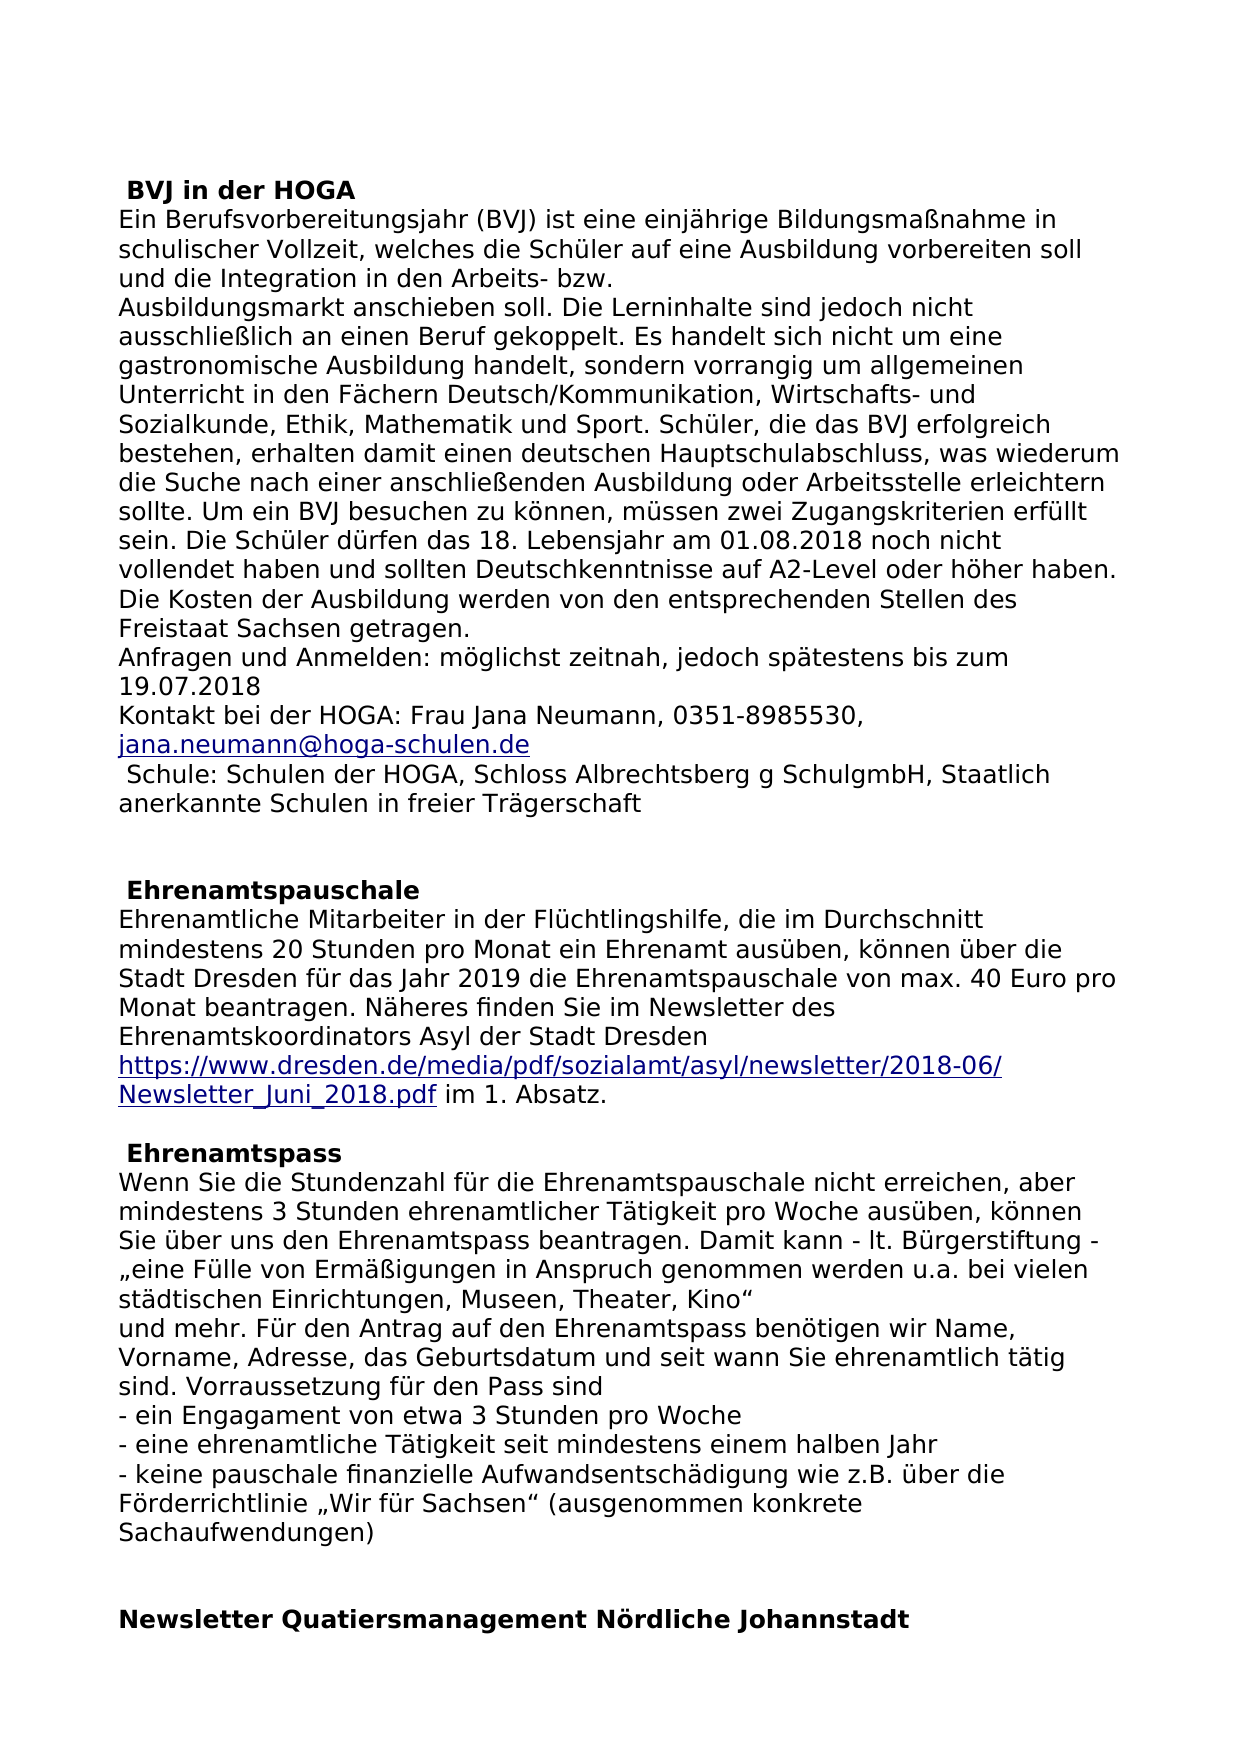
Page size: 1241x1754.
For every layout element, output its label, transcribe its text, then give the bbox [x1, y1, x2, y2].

text BVJ in der HOGA Ein Berufsvorbereitungsjahr (BVJ) ist eine einjährige Bildungsmaßnahme in schulischer Vollzeit, welches die Schüler auf eine Ausbildung vorbereiten soll und die Integration in den Arbeits- bzw. Ausbildungsmarkt anschieben soll. Die Lerninhalte sind jedoch nicht ausschließlich an einen Beruf gekoppelt. Es handelt sich nicht um eine gastronomische Ausbildung handelt, sondern vorrangig um allgemeinen Unterricht in den Fächern Deutsch/Kommunikation, Wirtschafts- und Sozialkunde, Ethik, Mathematik und Sport. Schüler, die das BVJ erfolgreich bestehen, erhalten damit einen deutschen Hauptschulabschluss, was wiederum die Suche nach einer anschließenden Ausbildung oder Arbeitsstelle erleichtern sollte. Um ein BVJ besuchen zu können, müssen zwei Zugangskriterien erfüllt sein. Die Schüler dürfen das 18. Lebensjahr am 01.08.2018 noch nicht vollendet haben und sollten Deutschkenntnisse auf A2-Level oder höher haben. Die Kosten der Ausbildung werden von den entsprechenden Stellen des Freistaat Sachsen getragen. Anfragen und Anmelden: möglichst zeitnah, jedoch spätestens bis zum 19.07.2018 Kontakt bei der HOGA: Frau Jana Neumann, 0351-8985530, jana.neumann@hoga-schulen.de Schule: Schulen der HOGA, Schloss Albrechtsberg g SchulgmbH, Staatlich anerkannte Schulen in freier Trägerschaft Ehrenamtspauschale Ehrenamtliche Mitarbeiter in der Flüchtlingshilfe, die im Durchschnitt mindestens 20 Stunden pro Monat ein Ehrenamt ausüben, können über die Stadt Dresden für das Jahr 2019 die Ehrenamtspauschale von max. 40 Euro pro Monat beantragen. Näheres finden Sie im Newsletter des Ehrenamtskoordinators Asyl der Stadt Dresden https://www.dresden.de/media/pdf/sozialamt/asyl/newsletter/2018-06/Newsletter_Juni_2018.pdf im 1. Absatz. Ehrenamtspass Wenn Sie die Stundenzahl für die Ehrenamtspauschale nicht erreichen, aber mindestens 3 Stunden ehrenamtlicher Tätigkeit pro Woche ausüben, können Sie über uns den Ehrenamtspass beantragen. Damit kann - lt. Bürgerstiftung - „eine Fülle von Ermäßigungen in Anspruch genommen werden u.a. bei vielen städtischen Einrichtungen, Museen, Theater, Kino“ und mehr. Für den Antrag auf den Ehrenamtspass benötigen wir Name, Vorname, Adresse, das Geburtsdatum und seit wann Sie ehrenamtlich tätig sind. Vorraussetzung für den Pass sind - ein Engagament von etwa 3 Stunden pro Woche - eine ehrenamtliche Tätigkeit seit mindestens einem halben Jahr - keine pauschale finanzielle Aufwandsentschädigung wie z.B. über die Förderrichtlinie „Wir für Sachsen“ (ausgenommen konkrete Sachaufwendungen) Newsletter Quatiersmanagement Nördliche Johannstadt [118, 118, 1122, 1635]
